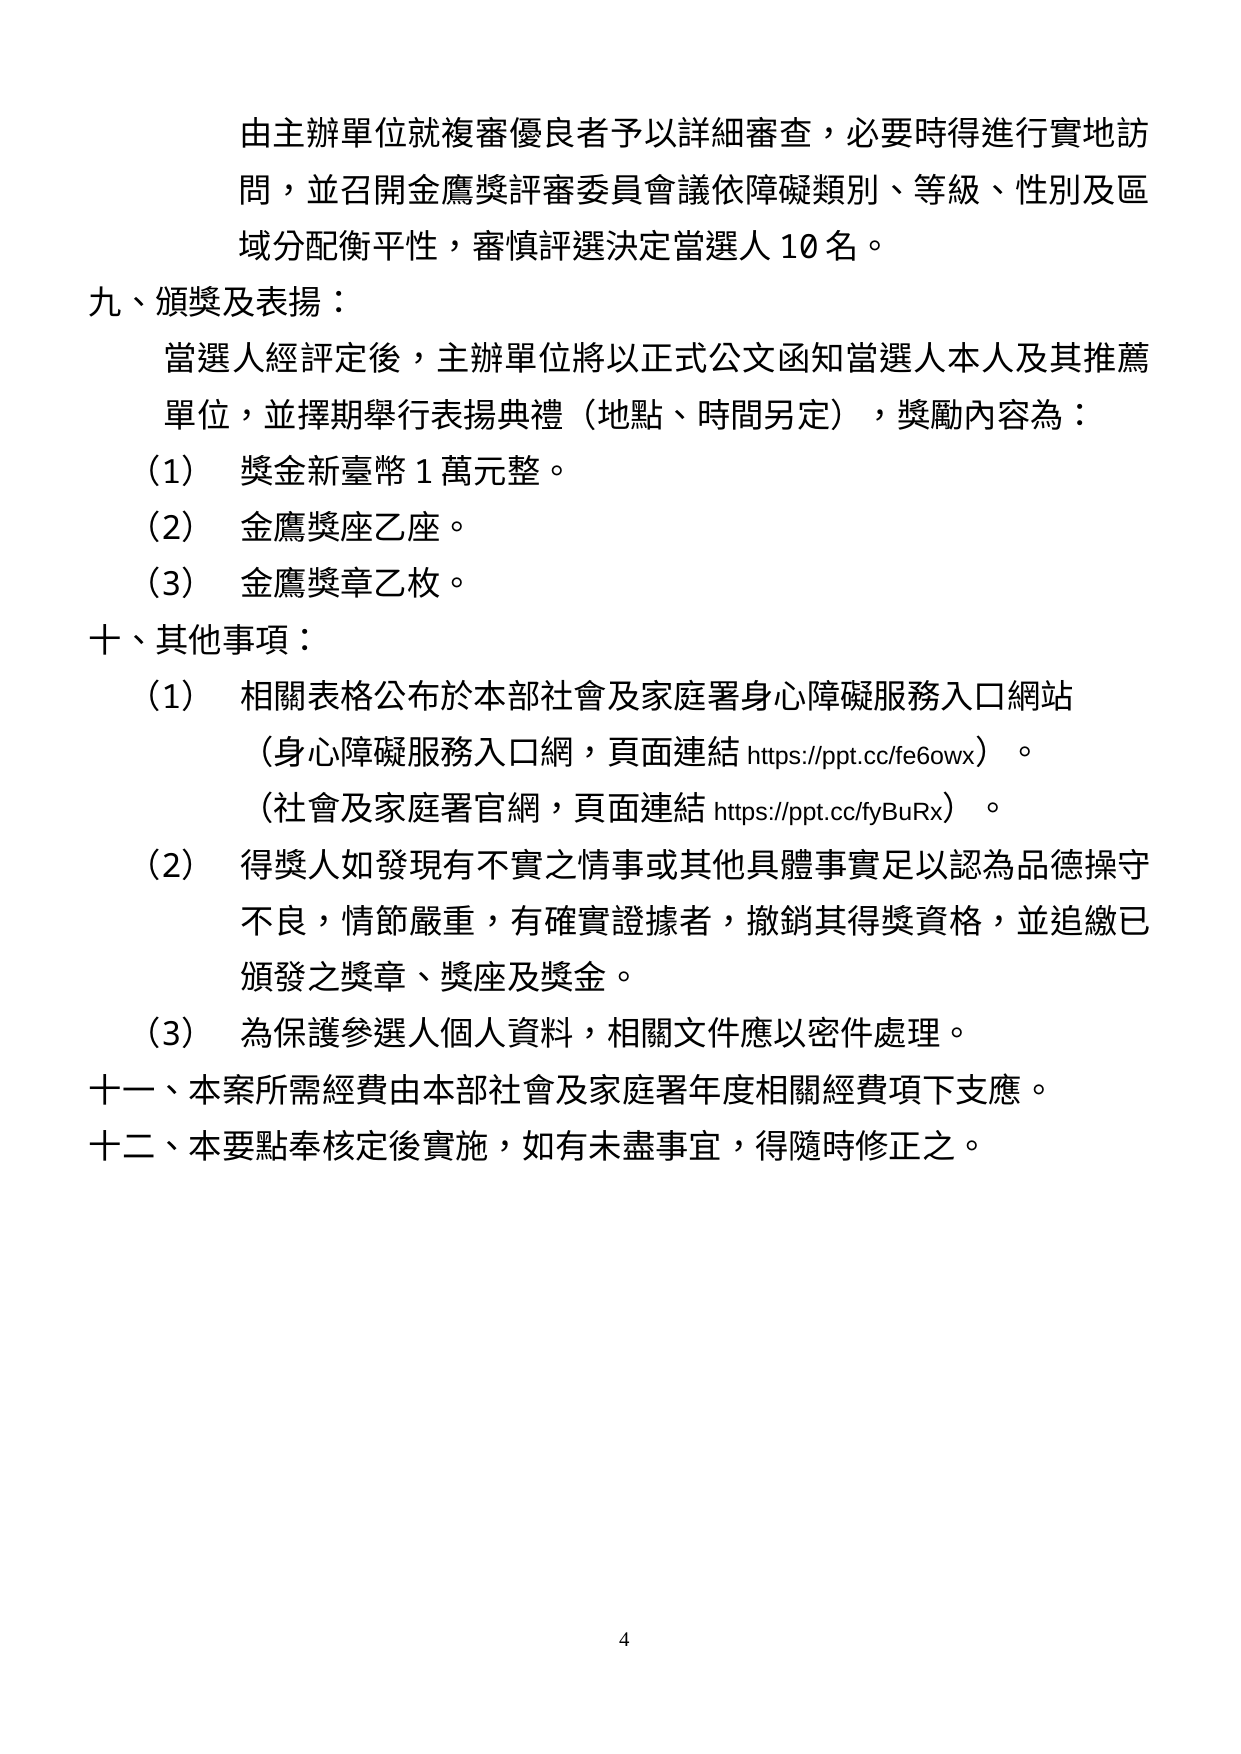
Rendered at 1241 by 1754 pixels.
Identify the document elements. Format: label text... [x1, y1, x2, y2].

text 九、頒獎及表揚： [89, 269, 1152, 326]
list 相關表格公布於本部社會及家庭署身心障礙服務入口網站 [128, 663, 1152, 719]
list 得獎人如發現有不實之情事或其他具體事實足以認為品德操守不良，情節嚴重，有確實證據者，撤銷其得獎資格，並追繳已頒發之獎章、獎座及獎金。 [128, 832, 1152, 1001]
text （身心障礙服務入口網，頁面連結https://ppt.cc/fe6owx）。 [240, 719, 1152, 776]
text （社會及家庭署官網，頁面連結https://ppt.cc/fyBuRx）。 [240, 776, 1152, 832]
text 十一、本案所需經費由本部社會及家庭署年度相關經費項下支應。 [89, 1057, 1152, 1113]
text 十二、本要點奉核定後實施，如有未盡事宜，得隨時修正之。 [89, 1113, 1152, 1169]
list 為保護參選人個人資料，相關文件應以密件處理。 [128, 1001, 1152, 1057]
text 當選人經評定後，主辦單位將以正式公文函知當選人本人及其推薦單位，並擇期舉行表揚典禮（地點、時間另定），獎勵內容為： [164, 326, 1152, 438]
list 金鷹獎章乙枚。 [128, 551, 1152, 607]
list 金鷹獎座乙座。 [128, 494, 1152, 551]
text 十、其他事項： [89, 607, 1152, 663]
text 由主辦單位就複審優良者予以詳細審查，必要時得進行實地訪問，並召開金鷹獎評審委員會議依障礙類別、等級、性別及區域分配衡平性，審慎評選決定當選人10名。 [239, 101, 1152, 269]
list 獎金新臺幣1萬元整。 [128, 438, 1152, 494]
